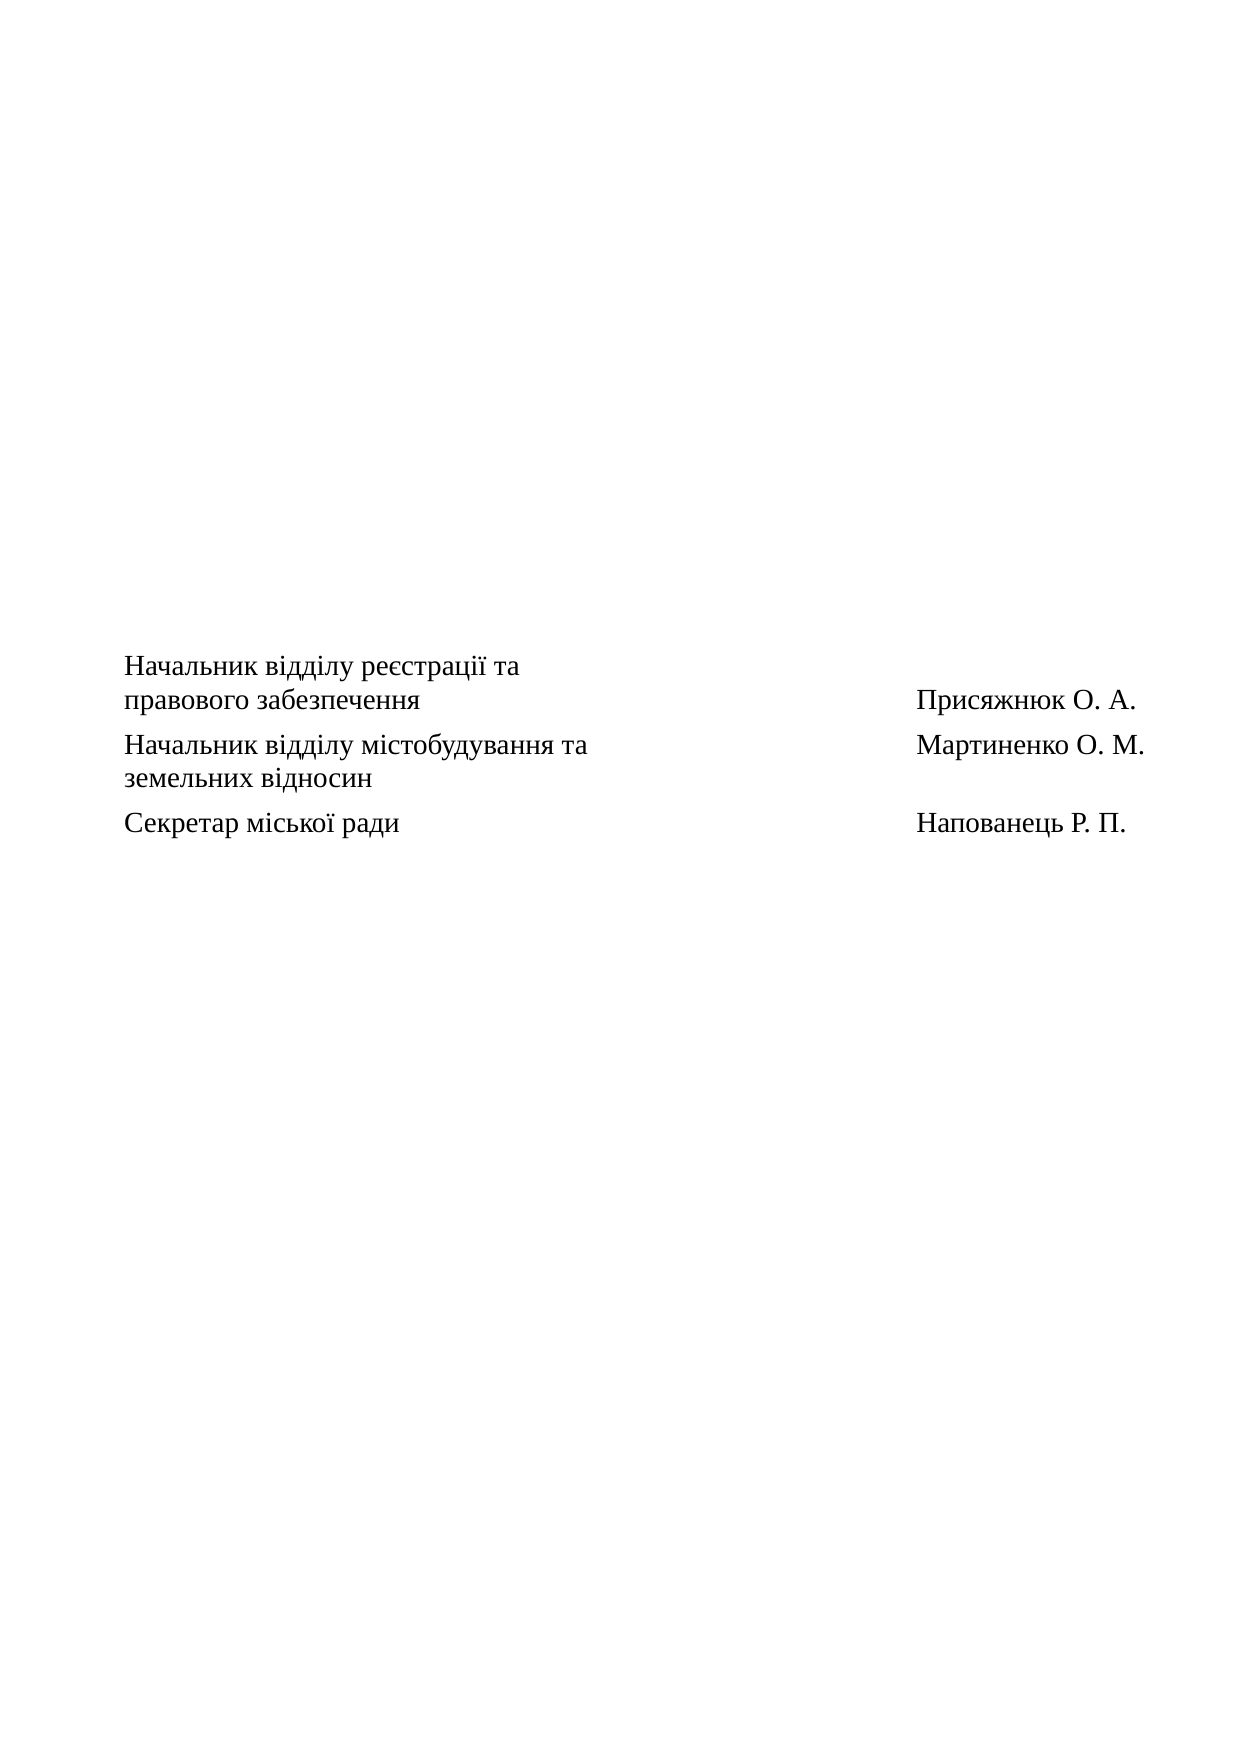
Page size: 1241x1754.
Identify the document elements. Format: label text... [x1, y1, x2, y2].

table_cell [621, 721, 910, 800]
table_cell Начальник відділу містобудування та земельних відносин [118, 721, 621, 800]
table_cell Напованець Р. П. [910, 800, 1193, 845]
table_cell Мартиненко О. М. [910, 721, 1193, 800]
table_header [621, 643, 910, 721]
table_header Начальник відділу реєстрації та правового забезпечення [118, 643, 621, 721]
table_cell Секретар міської ради [118, 800, 621, 845]
table_cell [621, 800, 910, 845]
table_header Присяжнюк О. А. [910, 643, 1193, 721]
